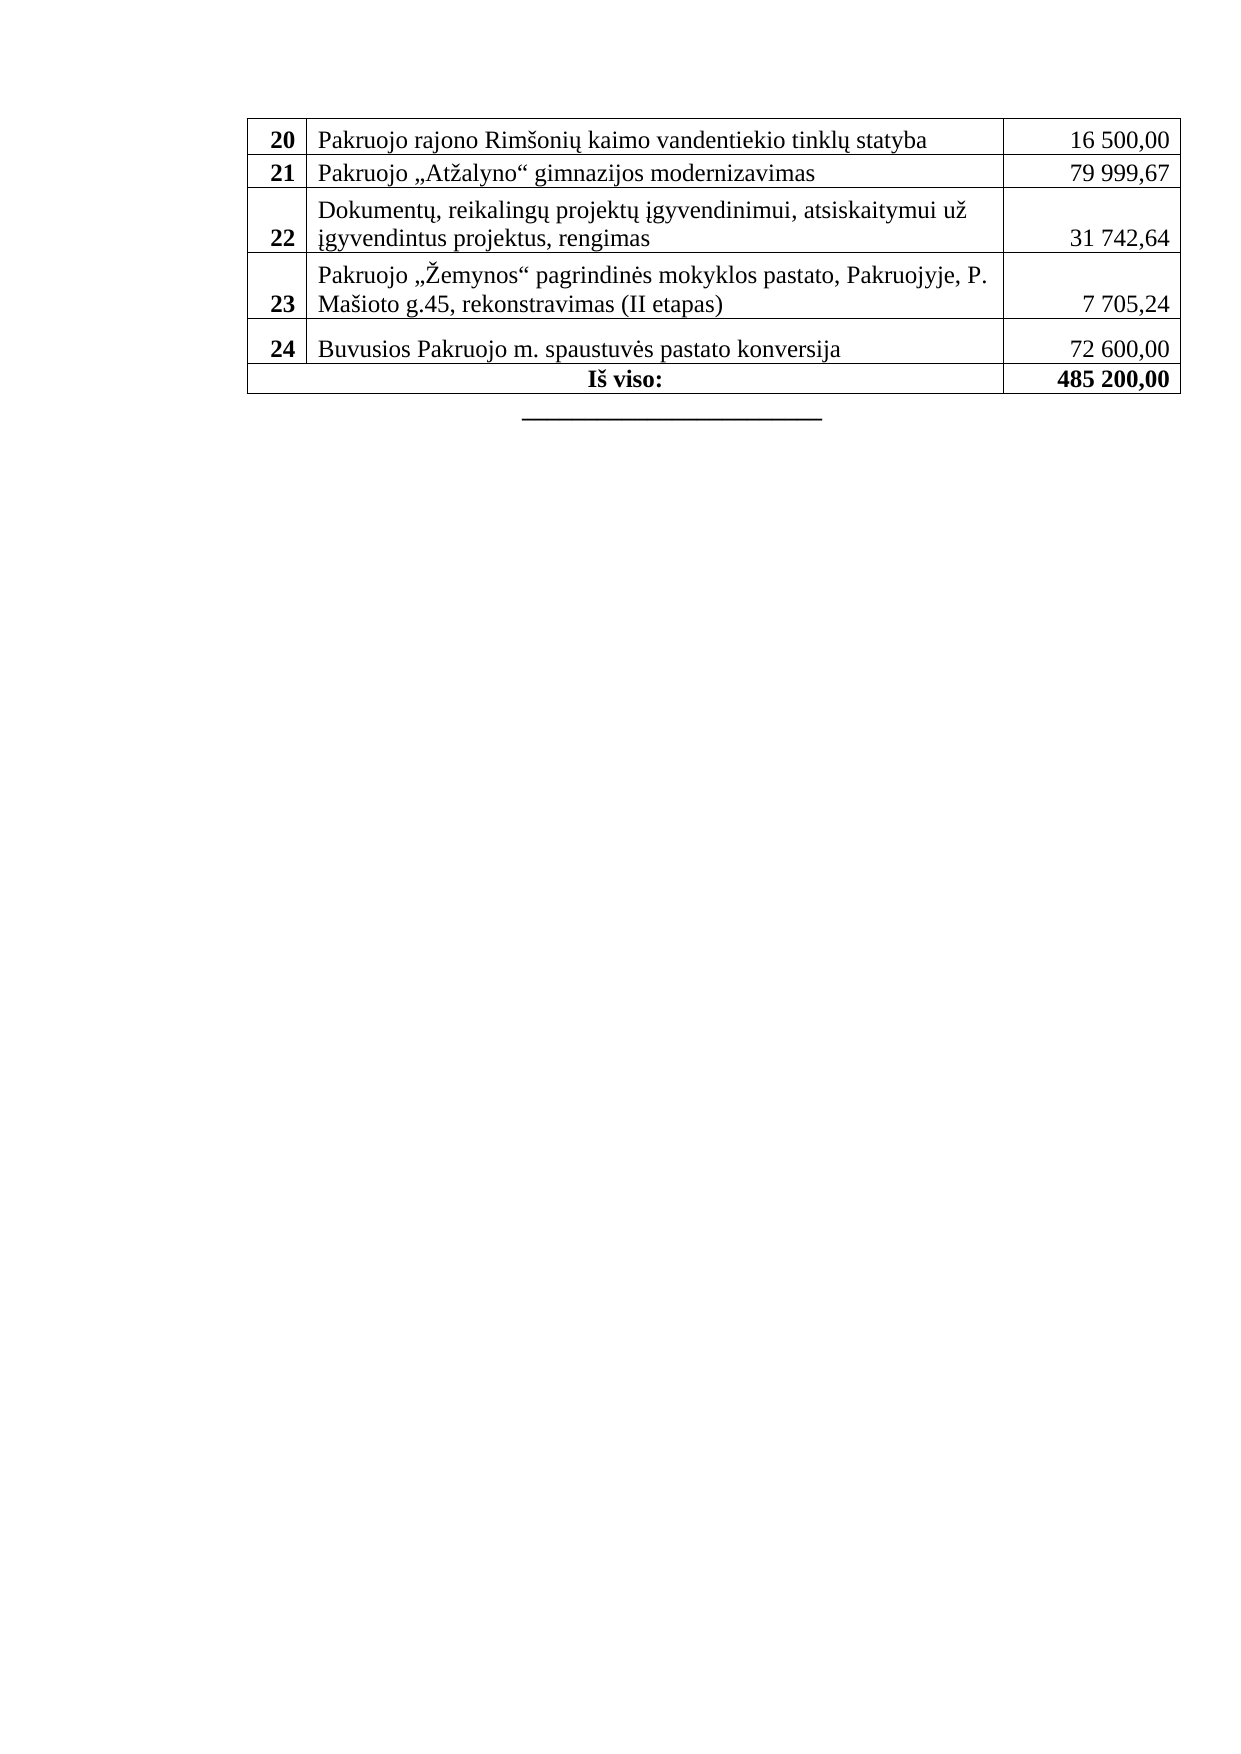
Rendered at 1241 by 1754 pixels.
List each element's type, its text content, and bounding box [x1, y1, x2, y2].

table_cell 20 [248, 119, 306, 154]
table_cell 485 200,00 [1004, 364, 1180, 393]
table_cell 16 500,00 [1004, 119, 1180, 154]
table_cell 23 [248, 253, 306, 318]
table_cell 24 [248, 319, 306, 363]
table_cell Dokumentų, reikalingų projektų įgyvendinimui, atsiskaitymui už įgyvendintus projektus, rengimas [307, 188, 1003, 252]
table_cell 72 600,00 [1004, 319, 1180, 363]
table_cell 21 [248, 155, 306, 187]
text ________________________ [177, 394, 1167, 422]
table_cell Pakruojo rajono Rimšonių kaimo vandentiekio tinklų statyba [307, 119, 1003, 154]
table_cell 31 742,64 [1004, 188, 1180, 252]
table_cell 22 [248, 188, 306, 252]
table_cell 79 999,67 [1004, 155, 1180, 187]
table_cell Iš viso: [248, 364, 1003, 393]
table_cell Pakruojo „Žemynos“ pagrindinės mokyklos pastato, Pakruojyje, P. Mašioto g.45, rekonstravimas (II etapas) [307, 253, 1003, 318]
table_cell 7 705,24 [1004, 253, 1180, 318]
table_cell Buvusios Pakruojo m. spaustuvės pastato konversija [307, 319, 1003, 363]
table_cell Pakruojo „Atžalyno“ gimnazijos modernizavimas [307, 155, 1003, 187]
